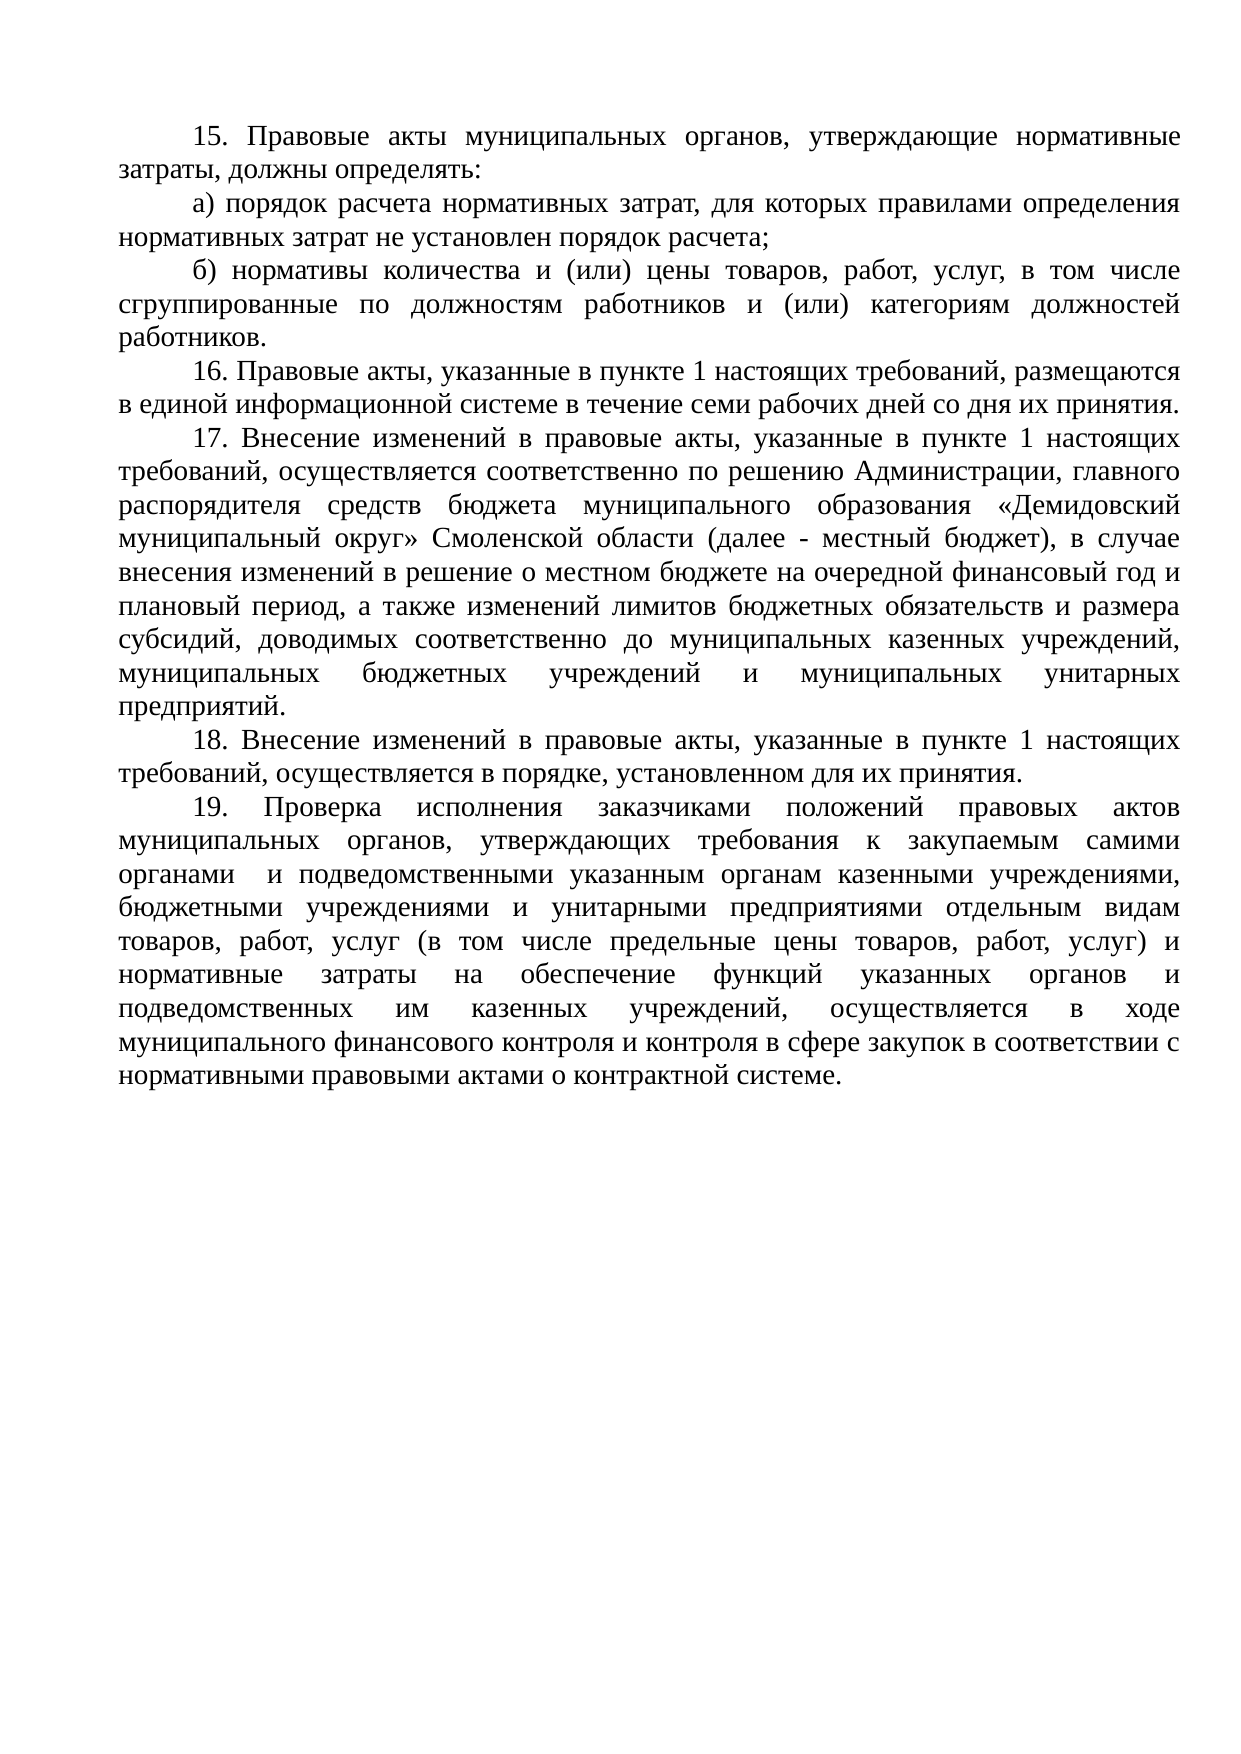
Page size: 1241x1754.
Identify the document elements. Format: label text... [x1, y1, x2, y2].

text 16. Правовые акты, указанные в пункте 1 настоящих требований, размещаются в единой информационной системе в течение семи рабочих дней со дня их принятия. [118, 353, 1181, 420]
text 17. Внесение изменений в правовые акты, указанные в пункте 1 настоящих требований, осуществляется соответственно по решению Администрации, главного распорядителя средств бюджета муниципального образования «Демидовский муниципальный округ» Смоленской области (далее - местный бюджет), в случае внесения изменений в решение о местном бюджете на очередной финансовый год и плановый период, а также изменений лимитов бюджетных обязательств и размера субсидий, доводимых соответственно до муниципальных казенных учреждений, муниципальных бюджетных учреждений и муниципальных унитарных предприятий. [118, 420, 1181, 722]
text 19. Проверка исполнения заказчиками положений правовых актов муниципальных органов, утверждающих требования к закупаемым самими органами и подведомственными указанным органам казенными учреждениями, бюджетными учреждениями и унитарными предприятиями отдельным видам товаров, работ, услуг (в том числе предельные цены товаров, работ, услуг) и нормативные затраты на обеспечение функций указанных органов и подведомственных им казенных учреждений, осуществляется в ходе муниципального финансового контроля и контроля в сфере закупок в соответствии с нормативными правовыми актами о контрактной системе. [118, 789, 1181, 1091]
text 18. Внесение изменений в правовые акты, указанные в пункте 1 настоящих требований, осуществляется в порядке, установленном для их принятия. [118, 722, 1181, 789]
text а) порядок расчета нормативных затрат, для которых правилами определения нормативных затрат не установлен порядок расчета; [118, 185, 1181, 252]
text 15. Правовые акты муниципальных органов, утверждающие нормативные затраты, должны определять: [118, 118, 1181, 185]
text б) нормативы количества и (или) цены товаров, работ, услуг, в том числе сгруппированные по должностям работников и (или) категориям должностей работников. [118, 252, 1181, 353]
